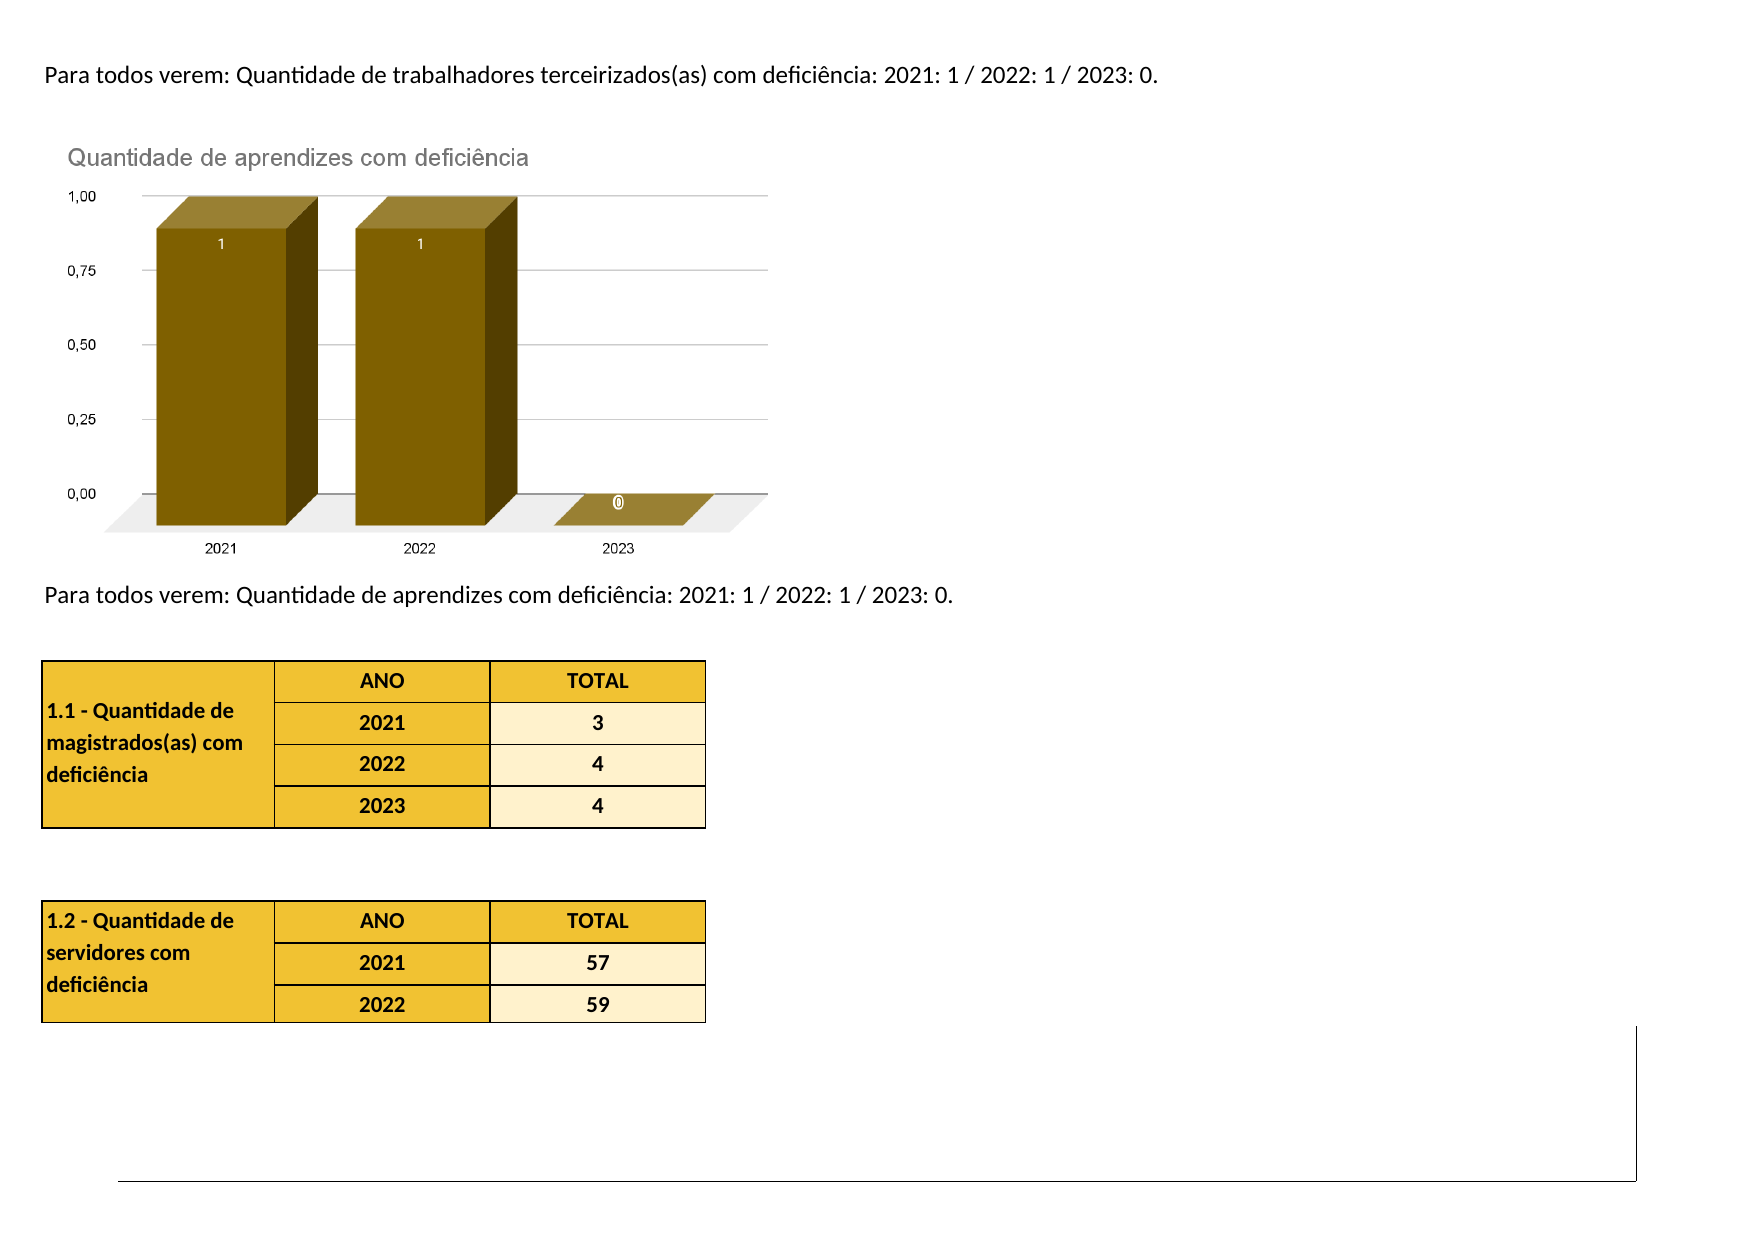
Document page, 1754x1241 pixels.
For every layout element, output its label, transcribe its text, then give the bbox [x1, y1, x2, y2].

table_cell [490, 829, 706, 864]
table_cell 4 [491, 787, 705, 827]
table_header TOTAL [491, 662, 705, 702]
table_cell 2022 [275, 745, 489, 785]
table_cell 4 [491, 745, 705, 785]
table_cell 3 [491, 703, 705, 744]
table_cell 59 [491, 986, 705, 1022]
table_cell [42, 865, 274, 900]
table_cell [274, 829, 490, 864]
table_cell 1.2 - Quantidade de servidores com deficiência [43, 902, 274, 1022]
table_cell 2023 [275, 787, 489, 827]
table_cell [42, 829, 274, 864]
table_cell [274, 865, 490, 900]
table_cell 57 [491, 944, 705, 984]
text Para todos verem: Quantidade de aprendizes com deficiência: 2021: 1 / 2022: 1 / 2023: 0. [44, 579, 1712, 610]
table_cell 2021 [275, 703, 489, 744]
table_header 1.1 - Quantidade de magistrados(as) com deficiência [43, 662, 274, 827]
table_header ANO [275, 662, 489, 702]
table_cell TOTAL [491, 902, 705, 942]
table_cell ANO [275, 902, 489, 942]
table_cell 2021 [275, 944, 489, 984]
text Para todos verem: Quantidade de trabalhadores terceirizados(as) com deficiência: 2021: 1 / 2022: 1 / 2023: 0. [44, 59, 1712, 89]
table_cell [490, 865, 706, 900]
table_cell 2022 [275, 986, 489, 1022]
